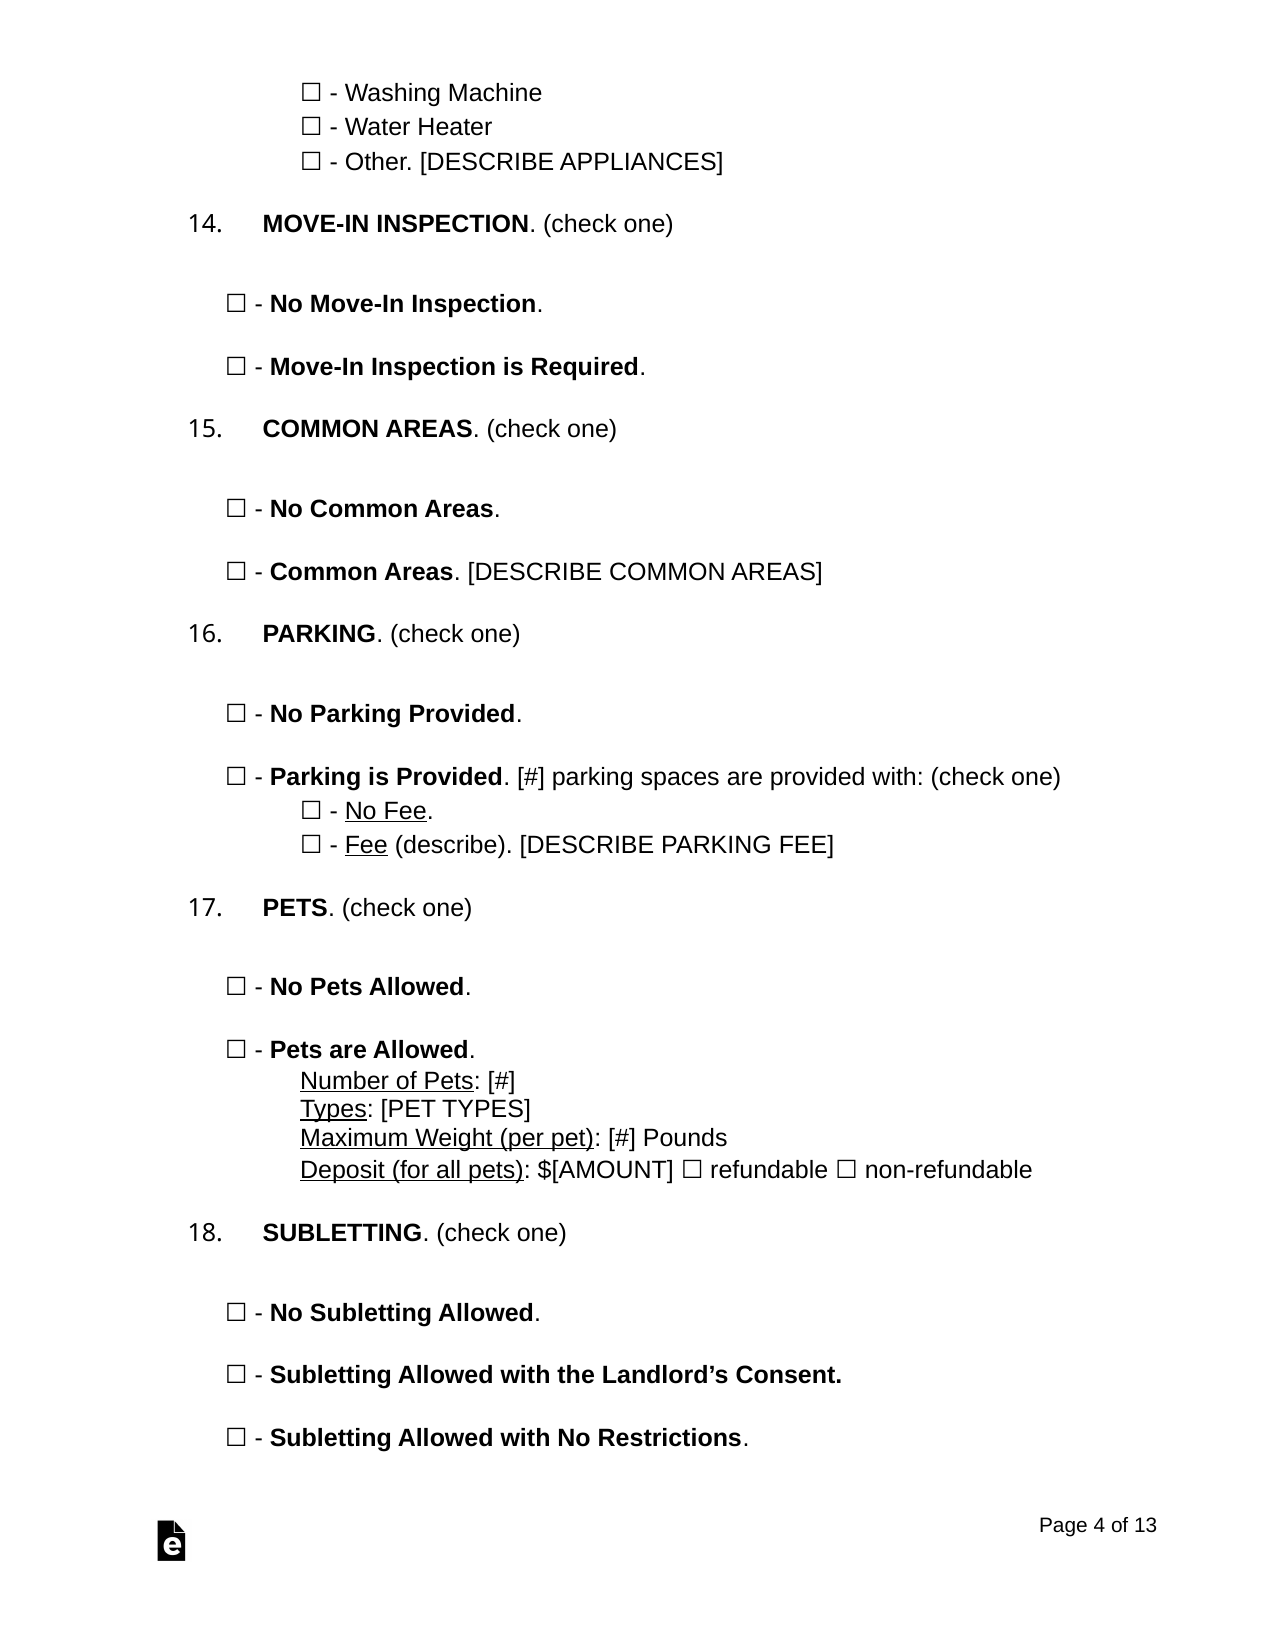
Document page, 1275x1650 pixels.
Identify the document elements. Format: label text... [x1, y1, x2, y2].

text ☐ - Pets are Allowed. [225, 1032, 1125, 1066]
text ☐ - No Parking Provided. [225, 696, 1125, 730]
list PARKING. (check one) [187, 616, 1125, 650]
text Deposit (for all pets): $[AMOUNT] ☐ refundable ☐ non-refundable [300, 1152, 1125, 1186]
text ☐ - No Fee. [300, 792, 1125, 827]
list SUBLETTING. (check one) [187, 1215, 1125, 1249]
list COMMON AREAS. (check one) [187, 411, 1125, 445]
text ☐ - Move-In Inspection is Required. [225, 348, 1125, 382]
text ☐ - No Move-In Inspection. [225, 285, 1125, 319]
text Types: [PET TYPES] [300, 1094, 1125, 1123]
list PETS. (check one) [187, 889, 1125, 923]
text Number of Pets: [#] [300, 1066, 1125, 1094]
text ☐ - Subletting Allowed with the Landlord’s Consent. [225, 1357, 1125, 1391]
text ☐ - Washing Machine [300, 75, 1125, 109]
text ☐ - Common Areas. [DESCRIBE COMMON AREAS] [225, 553, 1125, 587]
text ☐ - Subletting Allowed with No Restrictions. [225, 1420, 1125, 1454]
list MOVE-IN INSPECTION. (check one) [187, 206, 1125, 240]
text Maximum Weight (per pet): [#] Pounds [300, 1123, 1125, 1152]
text ☐ - No Subletting Allowed. [225, 1294, 1125, 1328]
text ☐ - Parking is Provided. [#] parking spaces are provided with: (check one) [225, 758, 1125, 792]
text ☐ - No Common Areas. [225, 491, 1125, 524]
text ☐ - Fee (describe). [DESCRIBE PARKING FEE] [300, 827, 1125, 861]
text ☐ - Other. [DESCRIBE APPLIANCES] [300, 143, 1125, 177]
text ☐ - Water Heater [300, 109, 1125, 143]
text ☐ - No Pets Allowed. [225, 969, 1125, 1003]
